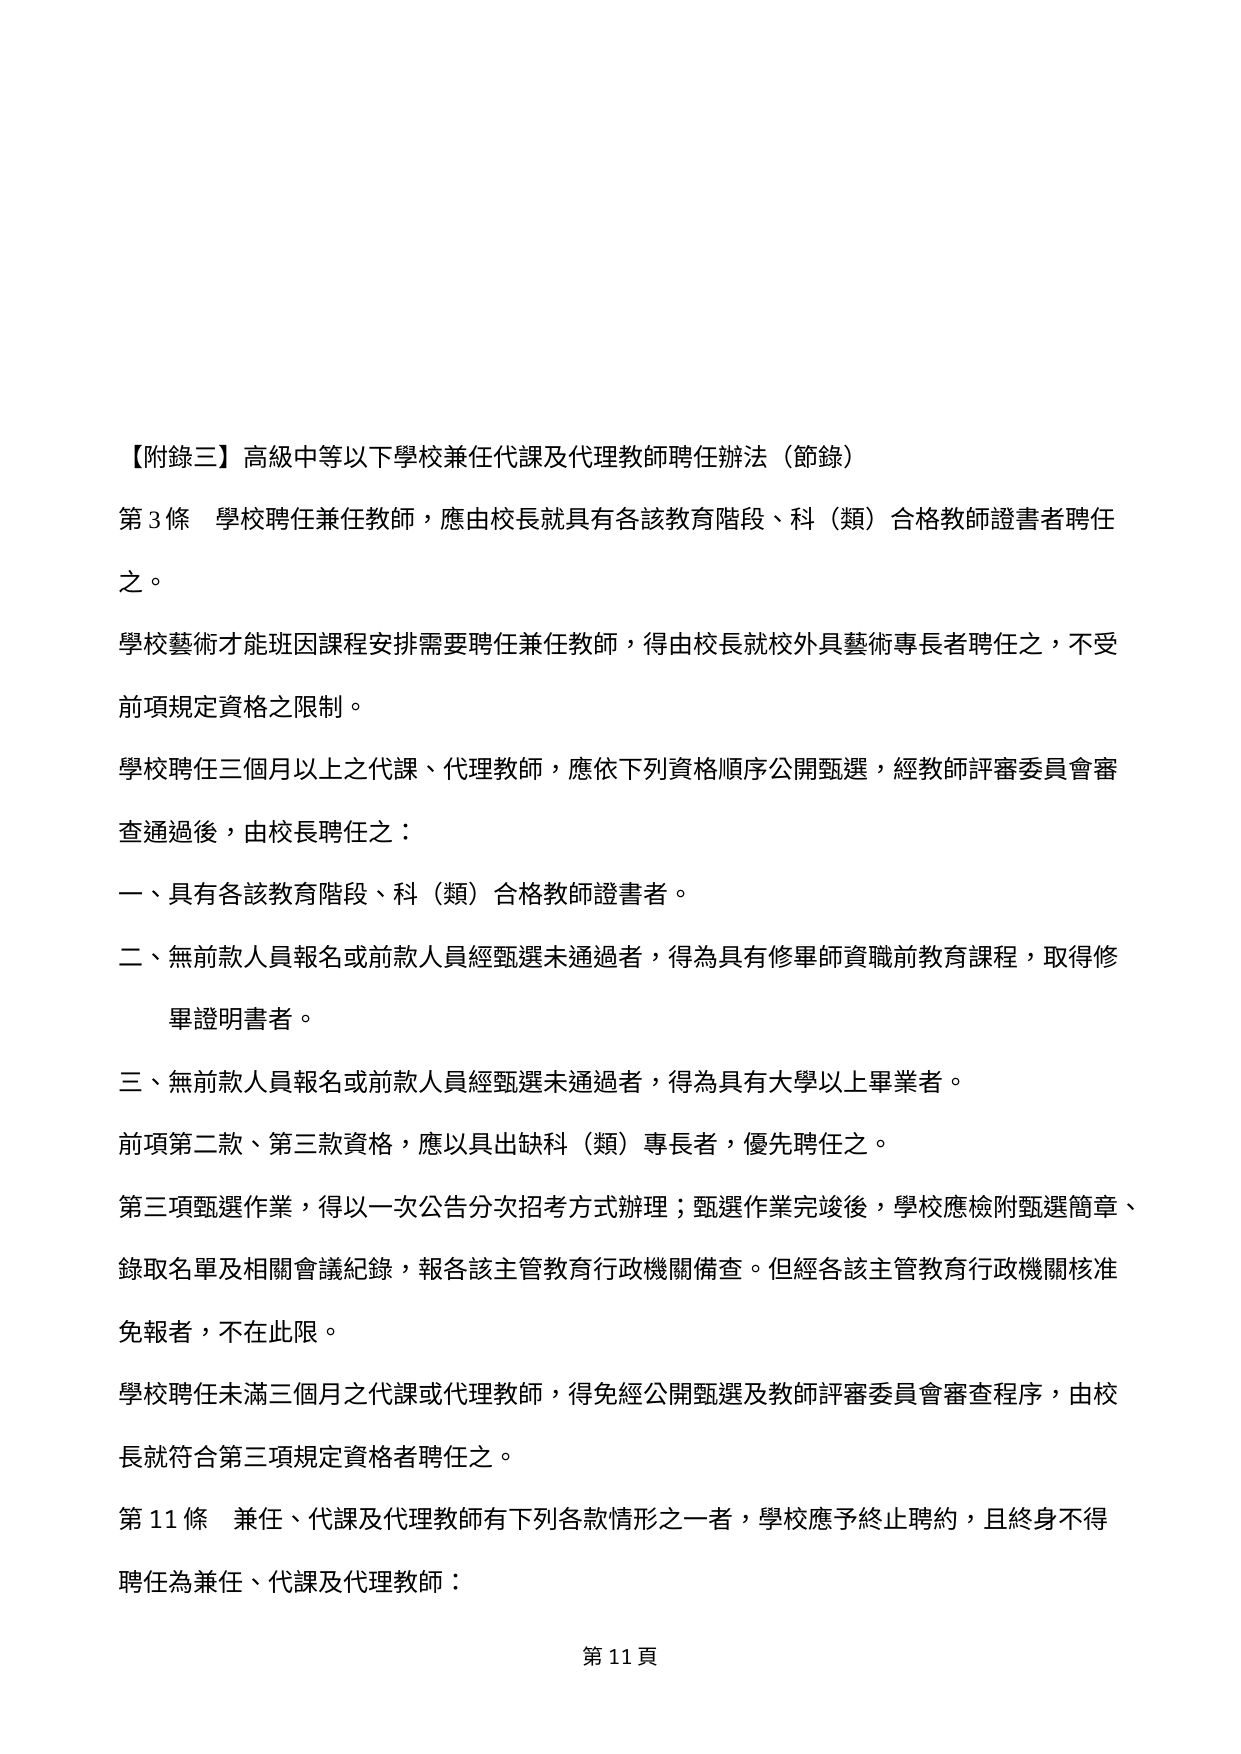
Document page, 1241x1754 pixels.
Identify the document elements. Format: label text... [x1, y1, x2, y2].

text 第三項甄選作業，得以一次公告分次招考方式辦理；甄選作業完竣後，學校應檢附甄選簡章、錄取名單及相關會議紀錄，報各該主管教育行政機關備查。但經各該主管教育行政機關核准免報者，不在此限。 [118, 1342, 1122, 1351]
text 學校聘任未滿三個月之代課或代理教師，得免經公開甄選及教師評審委員會審查程序，由校長就符合第三項規定資格者聘任之。 [118, 1351, 1122, 1476]
text 第11條 兼任、代課及代理教師有下列各款情形之一者，學校應予終止聘約，且終身不得聘任為兼任、代課及代理教師： [118, 1476, 1122, 1601]
